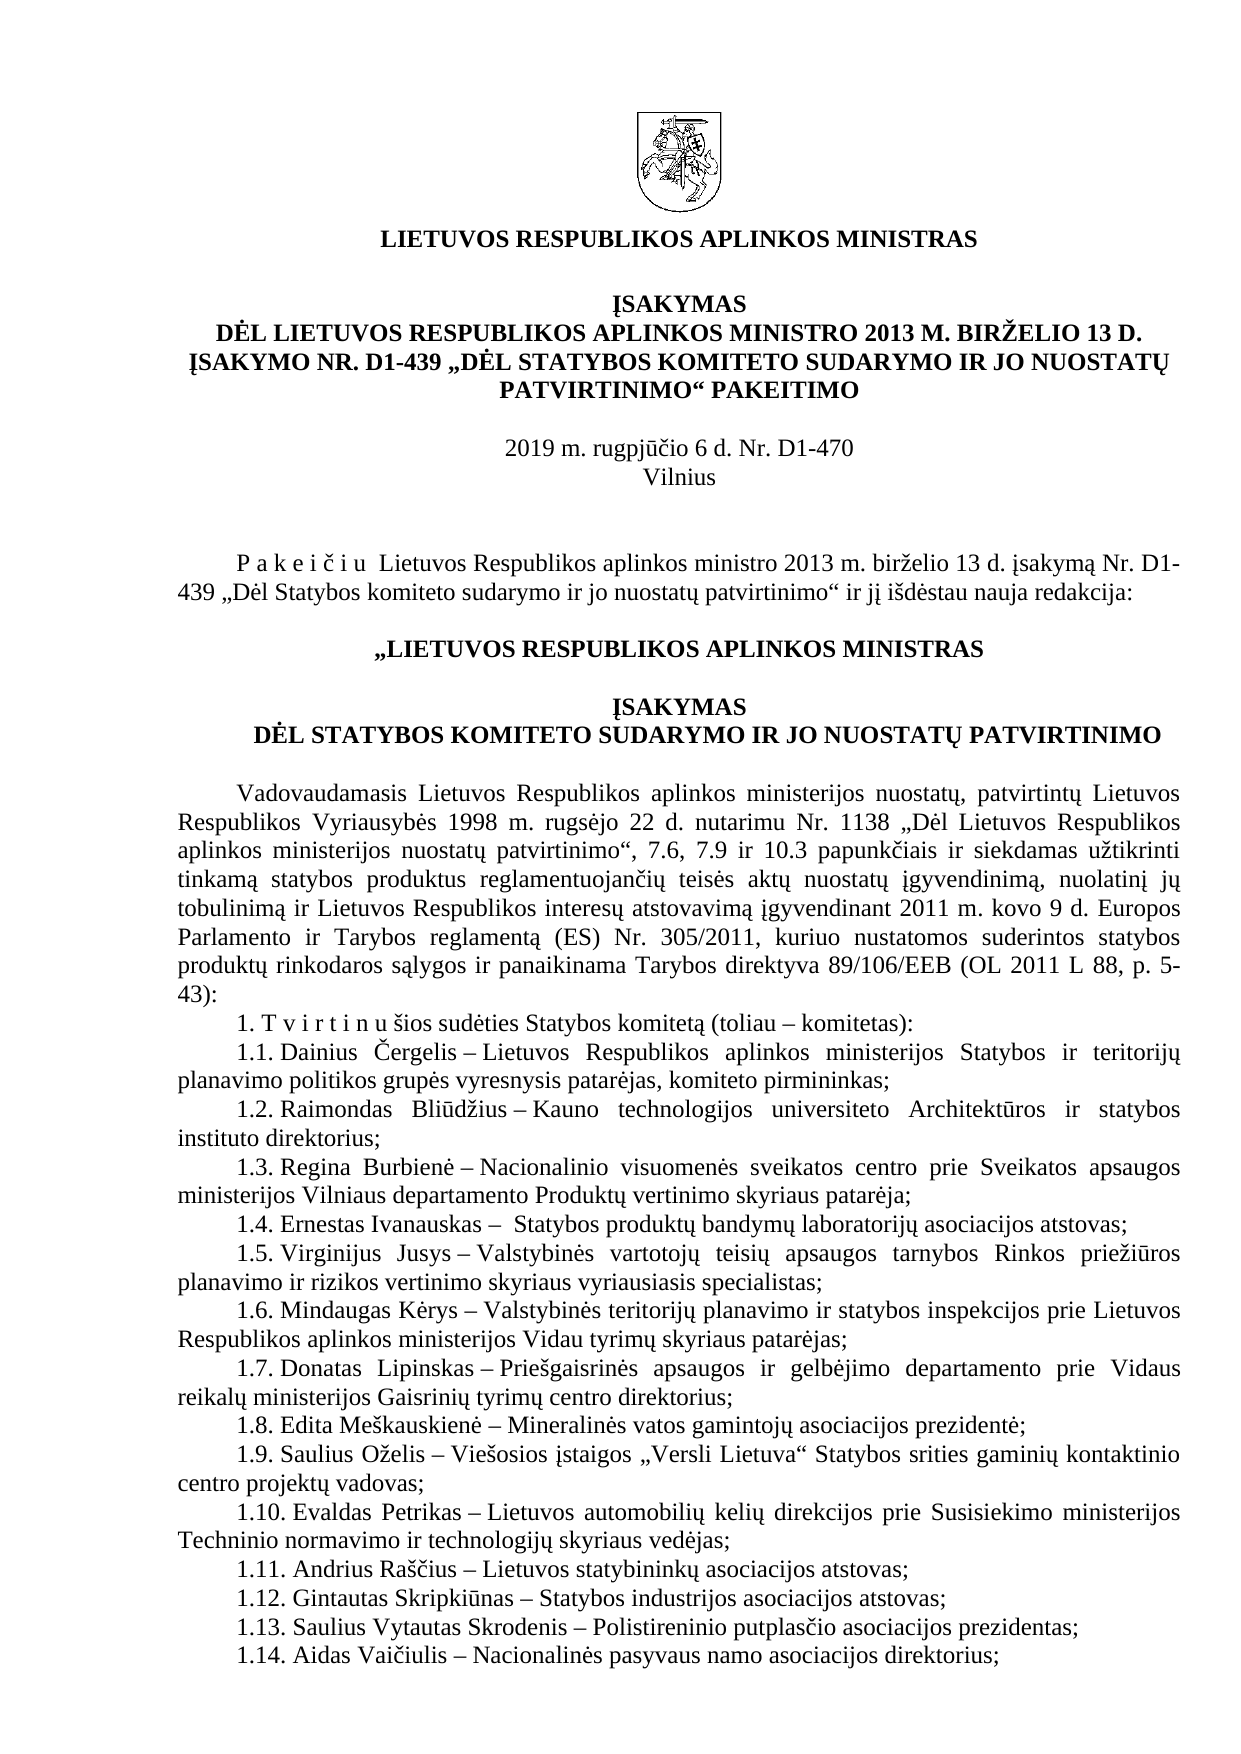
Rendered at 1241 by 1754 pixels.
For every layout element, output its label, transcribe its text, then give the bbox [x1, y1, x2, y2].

text 1.7. Donatas Lipinskas – Priešgaisrinės apsaugos ir gelbėjimo departamento prie Vidaus reikalų ministerijos Gaisrinių tyrimų centro direktorius; [177, 1353, 1181, 1411]
text 2019 m. rugpjūčio 6 d. Nr. D1-470 [177, 433, 1181, 462]
text Pakeičiu Lietuvos Respublikos aplinkos ministro 2013 m. birželio 13 d. įsakymą Nr. D1-439 „Dėl Statybos komiteto sudarymo ir jo nuostatų patvirtinimo“ ir jį išdėstau nauja redakcija: [177, 548, 1181, 606]
text 1.5. Virginijus Jusys – Valstybinės vartotojų teisių apsaugos tarnybos Rinkos priežiūros planavimo ir rizikos vertinimo skyriaus vyriausiasis specialistas; [177, 1238, 1181, 1296]
text Vilnius [177, 462, 1181, 491]
text 1.12. Gintautas Skripkiūnas – Statybos industrijos asociacijos atstovas; [177, 1583, 1181, 1612]
text 1.9. Saulius Oželis – Viešosios įstaigos „Versli Lietuva“ Statybos srities gaminių kontaktinio centro projektų vadovas; [177, 1439, 1181, 1497]
text 1.10. Evaldas Petrikas – Lietuvos automobilių kelių direkcijos prie Susisiekimo ministerijos Techninio normavimo ir technologijų skyriaus vedėjas; [177, 1497, 1181, 1554]
text 1. T v i r t i n u šios sudėties Statybos komitetą (toliau – komitetas): [177, 1008, 1181, 1037]
text 1.6. Mindaugas Kėrys – Valstybinės teritorijų planavimo ir statybos inspekcijos prie Lietuvos Respublikos aplinkos ministerijos Vidau tyrimų skyriaus patarėjas; [177, 1296, 1181, 1353]
text 1.3. Regina Burbienė – Nacionalinio visuomenės sveikatos centro prie Sveikatos apsaugos ministerijos Vilniaus departamento Produktų vertinimo skyriaus patarėja; [177, 1152, 1181, 1209]
text DĖL STATYBOS KOMITETO SUDARYMO IR JO NUOSTATŲ PATVIRTINIMO [177, 721, 1181, 749]
text 1.11. Andrius Raščius – Lietuvos statybininkų asociacijos atstovas; [177, 1554, 1181, 1583]
text DĖL LIETUVOS RESPUBLIKOS APLINKOS MINISTRO 2013 M. birželio 13 D. ĮSAKYMO NR. D1-439 „DĖL STATYBOS KOMITETO SUDARYMO IR JO NUOSTATŲ PATVIRTINIMO“ PAKEITIMO [177, 318, 1181, 404]
text 1.1. Dainius Čergelis – Lietuvos Respublikos aplinkos ministerijos Statybos ir teritorijų planavimo politikos grupės vyresnysis patarėjas, komiteto pirmininkas; [177, 1037, 1181, 1094]
text ĮSAKYMAS [177, 692, 1181, 721]
text LIETUVOS RESPUBLIKOS APLINKOS MINISTRAS [177, 224, 1181, 253]
text Vadovaudamasis Lietuvos Respublikos aplinkos ministerijos nuostatų, patvirtintų Lietuvos Respublikos Vyriausybės 1998 m. rugsėjo 22 d. nutarimu Nr. 1138 „Dėl Lietuvos Respublikos aplinkos ministerijos nuostatų patvirtinimo“, 7.6, 7.9 ir 10.3 papunkčiais ir siekdamas užtikrinti tinkamą statybos produktus reglamentuojančių teisės aktų nuostatų įgyvendinimą, nuolatinį jų tobulinimą ir Lietuvos Respublikos interesų atstovavimą įgyvendinant 2011 m. kovo 9 d. Europos Parlamento ir Tarybos reglamentą (ES) Nr. 305/2011, kuriuo nustatomos suderintos statybos produktų rinkodaros sąlygos ir panaikinama Tarybos direktyva 89/106/EEB (OL 2011 L 88, p. 5-43): [177, 778, 1181, 1008]
text 1.2. Raimondas Bliūdžius – Kauno technologijos universiteto Architektūros ir statybos instituto direktorius; [177, 1094, 1181, 1152]
text 1.8. Edita Meškauskienė – Mineralinės vatos gamintojų asociacijos prezidentė; [177, 1411, 1181, 1439]
text ĮSAKYMAS [177, 289, 1181, 318]
text 1.4. Ernestas Ivanauskas – Statybos produktų bandymų laboratorijų asociacijos atstovas; [177, 1209, 1181, 1238]
text „LIETUVOS RESPUBLIKOS APLINKOS MINISTRAS [177, 634, 1181, 663]
text 1.14. Aidas Vaičiulis – Nacionalinės pasyvaus namo asociacijos direktorius; [177, 1641, 1181, 1669]
text 1.13. Saulius Vytautas Skrodenis – Polistireninio putplasčio asociacijos prezidentas; [177, 1612, 1181, 1641]
